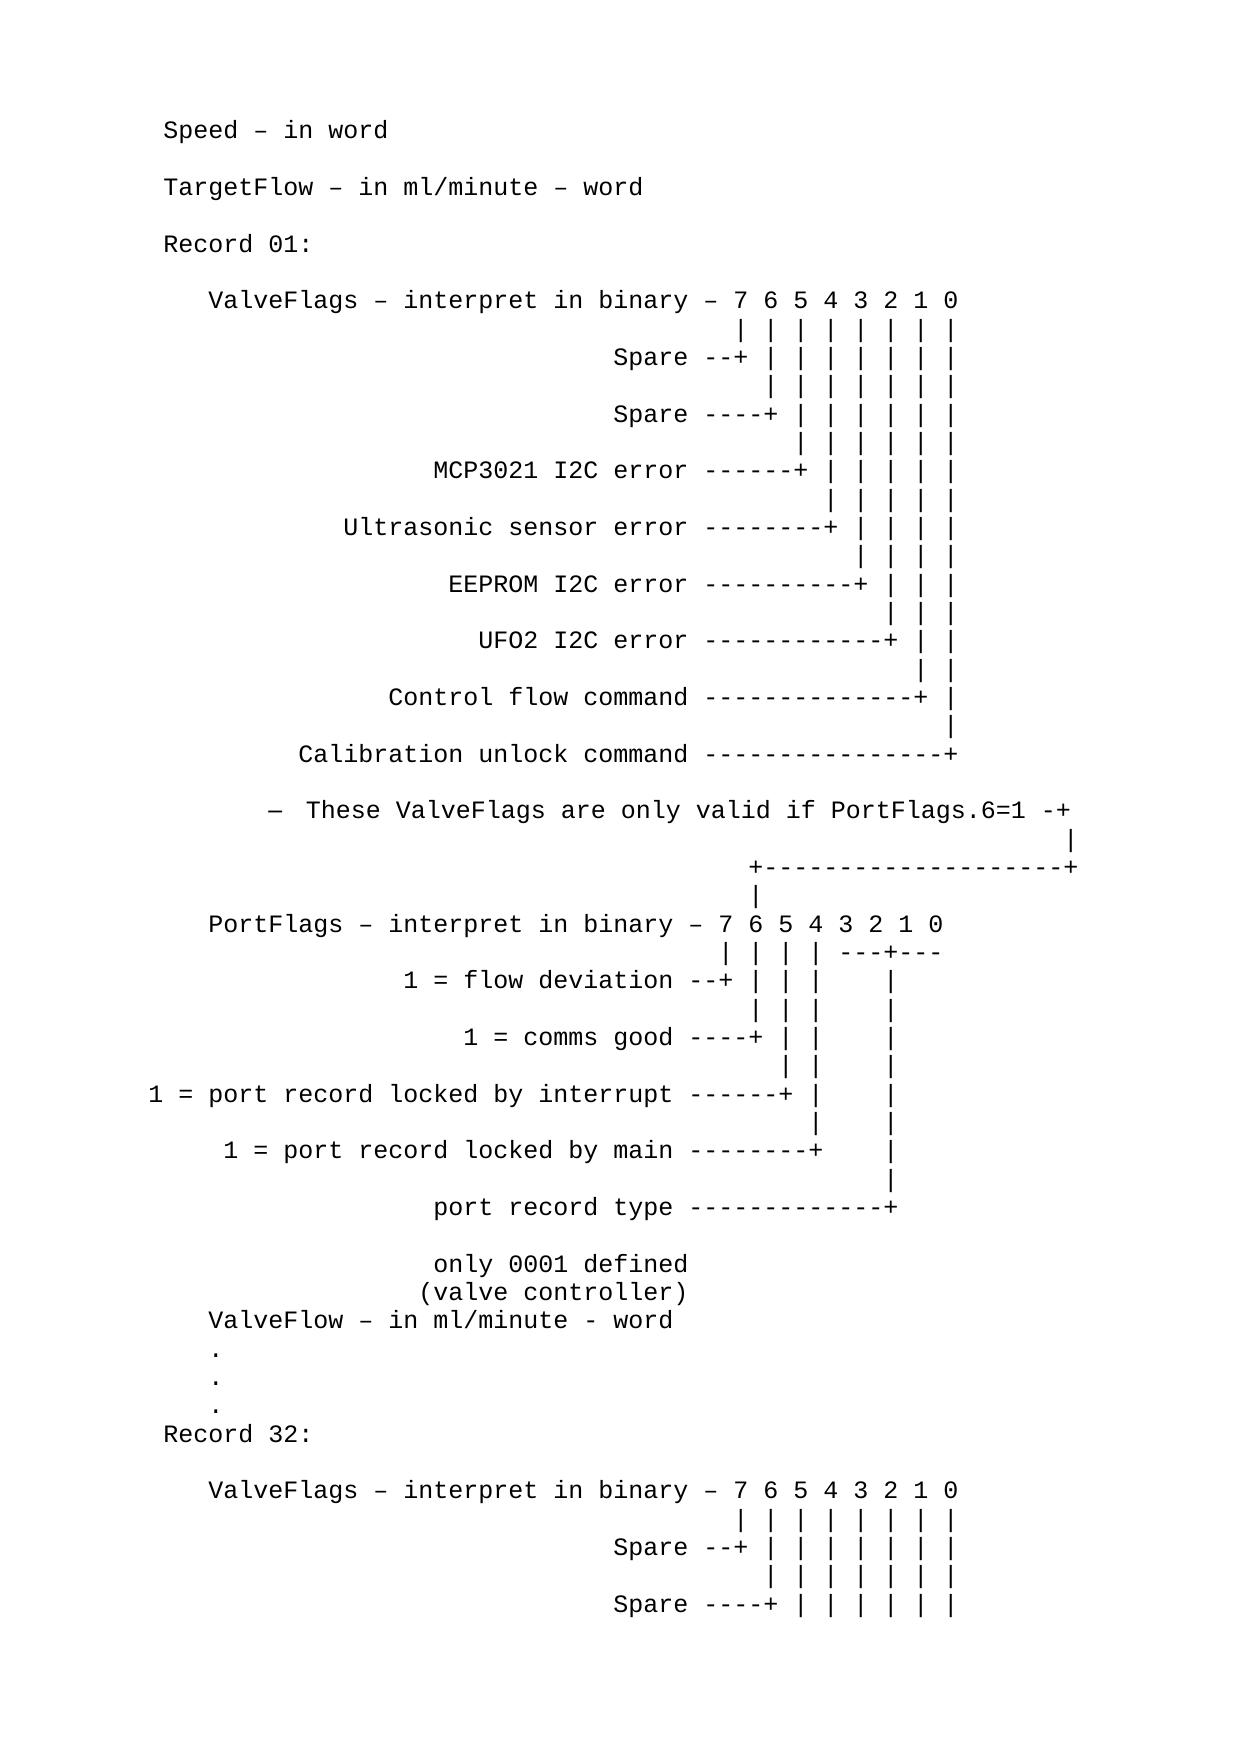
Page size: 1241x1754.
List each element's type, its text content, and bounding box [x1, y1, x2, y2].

text | [118, 883, 1122, 911]
text port record type -------------+ [118, 1195, 1122, 1223]
text Spare --+ | | | | | | | [118, 1535, 1122, 1563]
text | [118, 713, 1122, 741]
text 1 = flow deviation --+ | | | | [118, 968, 1122, 996]
text PortFlags – interpret in binary – 7 6 5 4 3 2 1 0 [118, 911, 1122, 940]
text (valve controller) [118, 1280, 1122, 1308]
text 1 = port record locked by main --------+ | [118, 1138, 1122, 1166]
text Ultrasonic sensor error --------+ | | | | [118, 515, 1122, 543]
text | | | | | [118, 486, 1122, 515]
text | [118, 1166, 1122, 1195]
text Control flow command --------------+ | [118, 685, 1122, 713]
text +--------------------+ [118, 855, 1122, 883]
text . [118, 1365, 1122, 1393]
list These ValveFlags are only valid if PortFlags.6=1 -+ [268, 798, 1122, 826]
text Spare ----+ | | | | | | [118, 401, 1122, 430]
text ValveFlow – in ml/minute - word [118, 1308, 1122, 1336]
text | | | | | | | | [118, 316, 1122, 345]
text Spare --+ | | | | | | | [118, 345, 1122, 373]
text | | | [118, 1053, 1122, 1081]
text 1 = port record locked by interrupt ------+ | | [118, 1081, 1122, 1110]
text Speed – in word [118, 118, 1122, 146]
text EEPROM I2C error ----------+ | | | [118, 571, 1122, 600]
text | | | [118, 600, 1122, 628]
text | | | | [118, 543, 1122, 571]
text ValveFlags – interpret in binary – 7 6 5 4 3 2 1 0 [118, 288, 1122, 316]
text Calibration unlock command ----------------+ [118, 741, 1122, 770]
text | | | | | | | [118, 1563, 1122, 1591]
text | | | | | | | | [118, 1506, 1122, 1535]
text 1 = comms good ----+ | | | [118, 1025, 1122, 1053]
text MCP3021 I2C error ------+ | | | | | [118, 458, 1122, 486]
text | | | | [118, 996, 1122, 1025]
text TargetFlow – in ml/minute – word [118, 175, 1122, 203]
text ValveFlags – interpret in binary – 7 6 5 4 3 2 1 0 [118, 1478, 1122, 1506]
text UFO2 I2C error ------------+ | | [118, 628, 1122, 656]
text | | | | | | [118, 430, 1122, 458]
text . [118, 1336, 1122, 1365]
text | | [118, 656, 1122, 685]
text . [118, 1393, 1122, 1421]
text Record 32: [118, 1421, 1122, 1450]
text Record 01: [118, 231, 1122, 260]
text only 0001 defined [118, 1251, 1122, 1280]
text Spare ----+ | | | | | | [118, 1591, 1122, 1620]
text | | [118, 1110, 1122, 1138]
text | | | | | | | [118, 373, 1122, 401]
text | [118, 826, 1122, 855]
text | | | | ---+--- [118, 940, 1122, 968]
